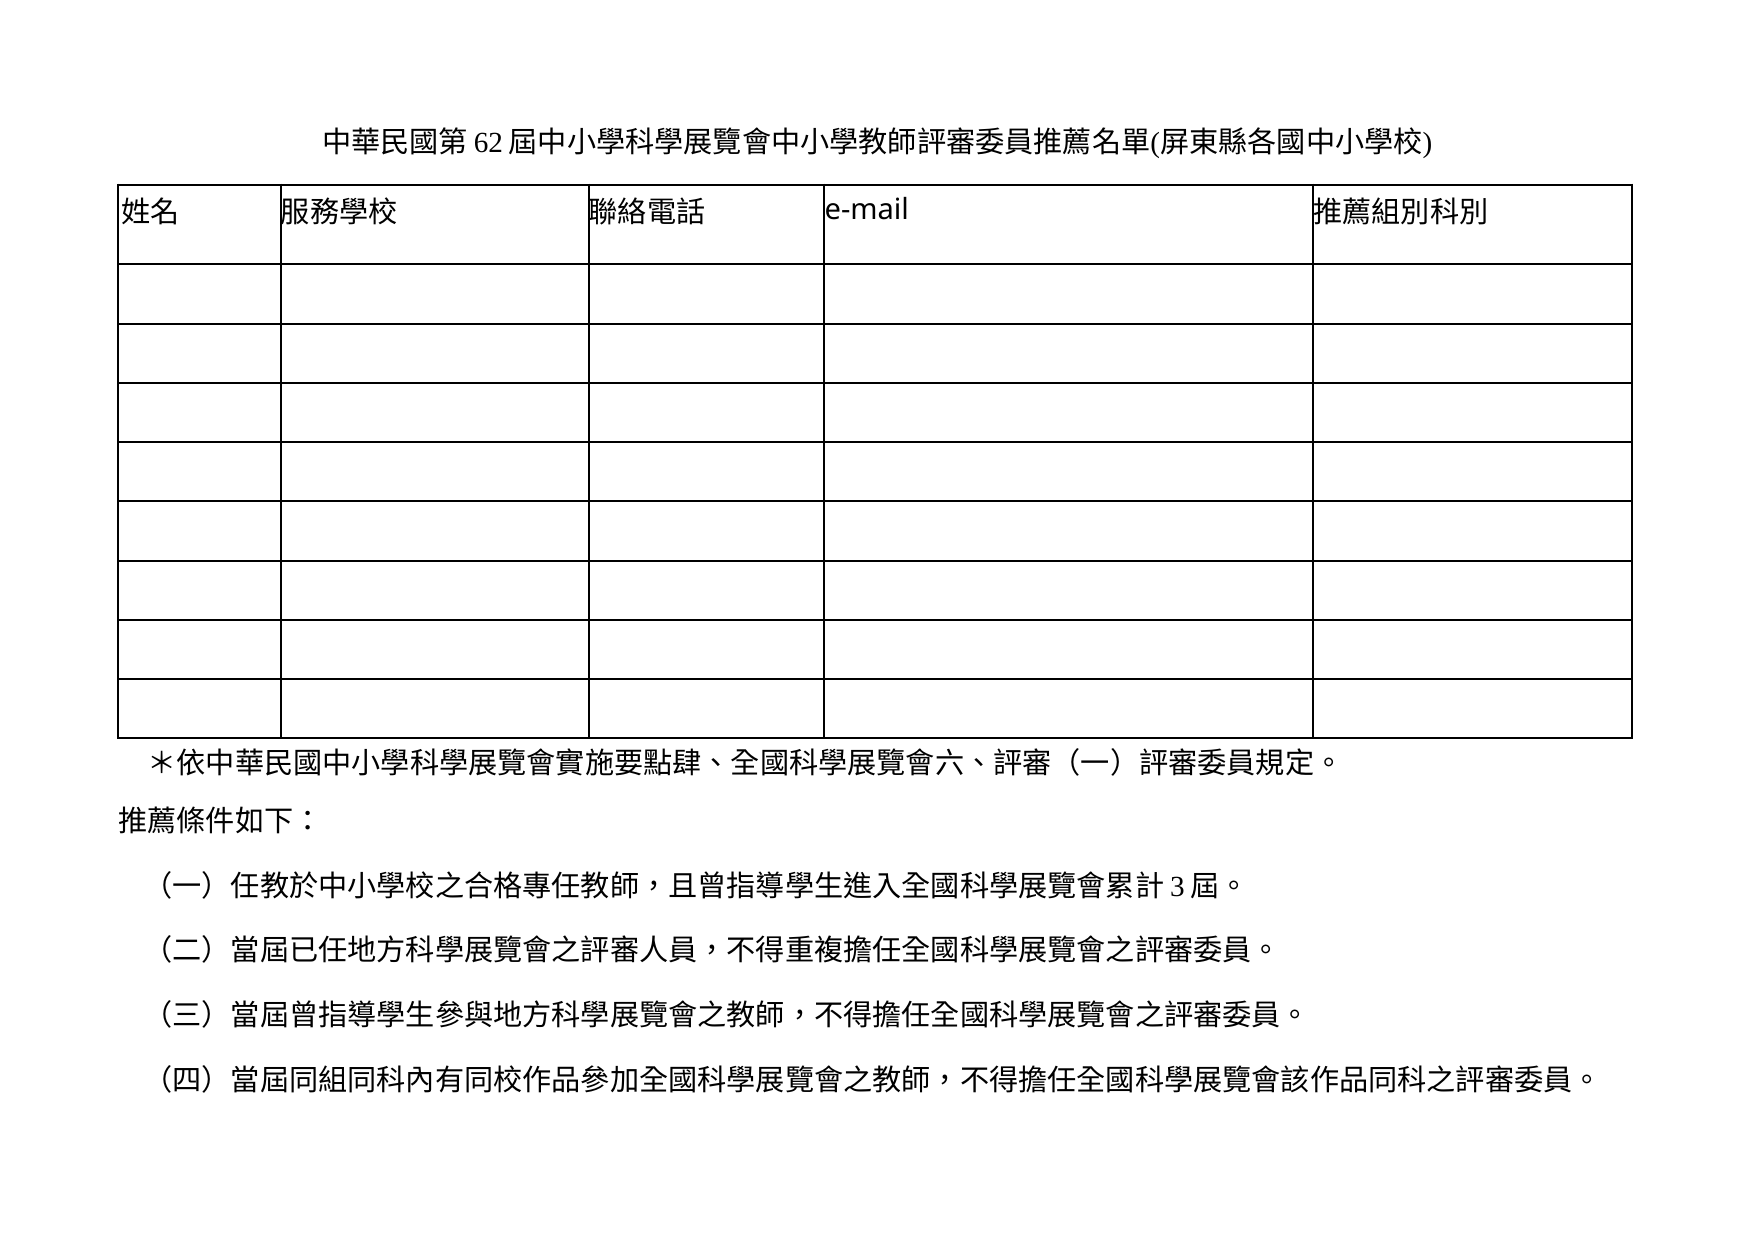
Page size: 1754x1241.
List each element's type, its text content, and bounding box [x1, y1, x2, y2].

table_cell [590, 562, 823, 619]
table_header 姓名 [119, 186, 280, 263]
table_cell [119, 562, 280, 619]
table_cell [590, 325, 823, 382]
table_cell [119, 680, 280, 737]
table_cell [590, 502, 823, 559]
text （一）任教於中小學校之合格專任教師，且曾指導學生進入全國科學展覽會累計3屆。 [143, 855, 1636, 905]
table_cell [590, 621, 823, 678]
table_cell [119, 384, 280, 441]
text （二）當屆已任地方科學展覽會之評審人員，不得重複擔任全國科學展覽會之評審委員。 [143, 919, 1636, 969]
table_header e-mail [825, 186, 1312, 263]
table_cell [825, 680, 1312, 737]
table_cell [282, 562, 588, 619]
table_cell [590, 680, 823, 737]
table_cell [119, 621, 280, 678]
table_cell [1314, 621, 1631, 678]
text 推薦條件如下： [118, 790, 1636, 840]
table_cell [119, 443, 280, 500]
table_header 服務學校 [282, 186, 588, 263]
table_cell [119, 325, 280, 382]
text （三）當屆曾指導學生參與地方科學展覽會之教師，不得擔任全國科學展覽會之評審委員。 [143, 984, 1636, 1034]
table_cell [1314, 384, 1631, 441]
table_cell [825, 265, 1312, 322]
table_cell [282, 621, 588, 678]
table_cell [119, 502, 280, 559]
table_cell [119, 265, 280, 322]
text ＊依中華民國中小學科學展覽會實施要點肆、全國科學展覽會六、評審（一）評審委員規定。 [147, 739, 1624, 782]
table_cell [1314, 265, 1631, 322]
table_cell [590, 265, 823, 322]
table_cell [1314, 562, 1631, 619]
table_cell [825, 443, 1312, 500]
table_header 推薦組別科別 [1314, 186, 1631, 263]
table_cell [1314, 443, 1631, 500]
table_cell [825, 384, 1312, 441]
table_cell [282, 325, 588, 382]
text 中華民國第62屆中小學科學展覽會中小學教師評審委員推薦名單(屏東縣各國中小學校) [118, 118, 1636, 160]
table_cell [825, 325, 1312, 382]
table_cell [1314, 680, 1631, 737]
table_cell [590, 384, 823, 441]
table_cell [282, 502, 588, 559]
table_cell [282, 384, 588, 441]
table_cell [590, 443, 823, 500]
table_cell [825, 502, 1312, 559]
table_cell [282, 443, 588, 500]
table_cell [1314, 502, 1631, 559]
table_header 聯絡電話 [590, 186, 823, 263]
text （四）當屆同組同科內有同校作品參加全國科學展覽會之教師，不得擔任全國科學展覽會該作品同科之評審委員。 [143, 1048, 1636, 1098]
table_cell [282, 265, 588, 322]
table_cell [282, 680, 588, 737]
table_cell [825, 621, 1312, 678]
table_cell [825, 562, 1312, 619]
table_cell [1314, 325, 1631, 382]
